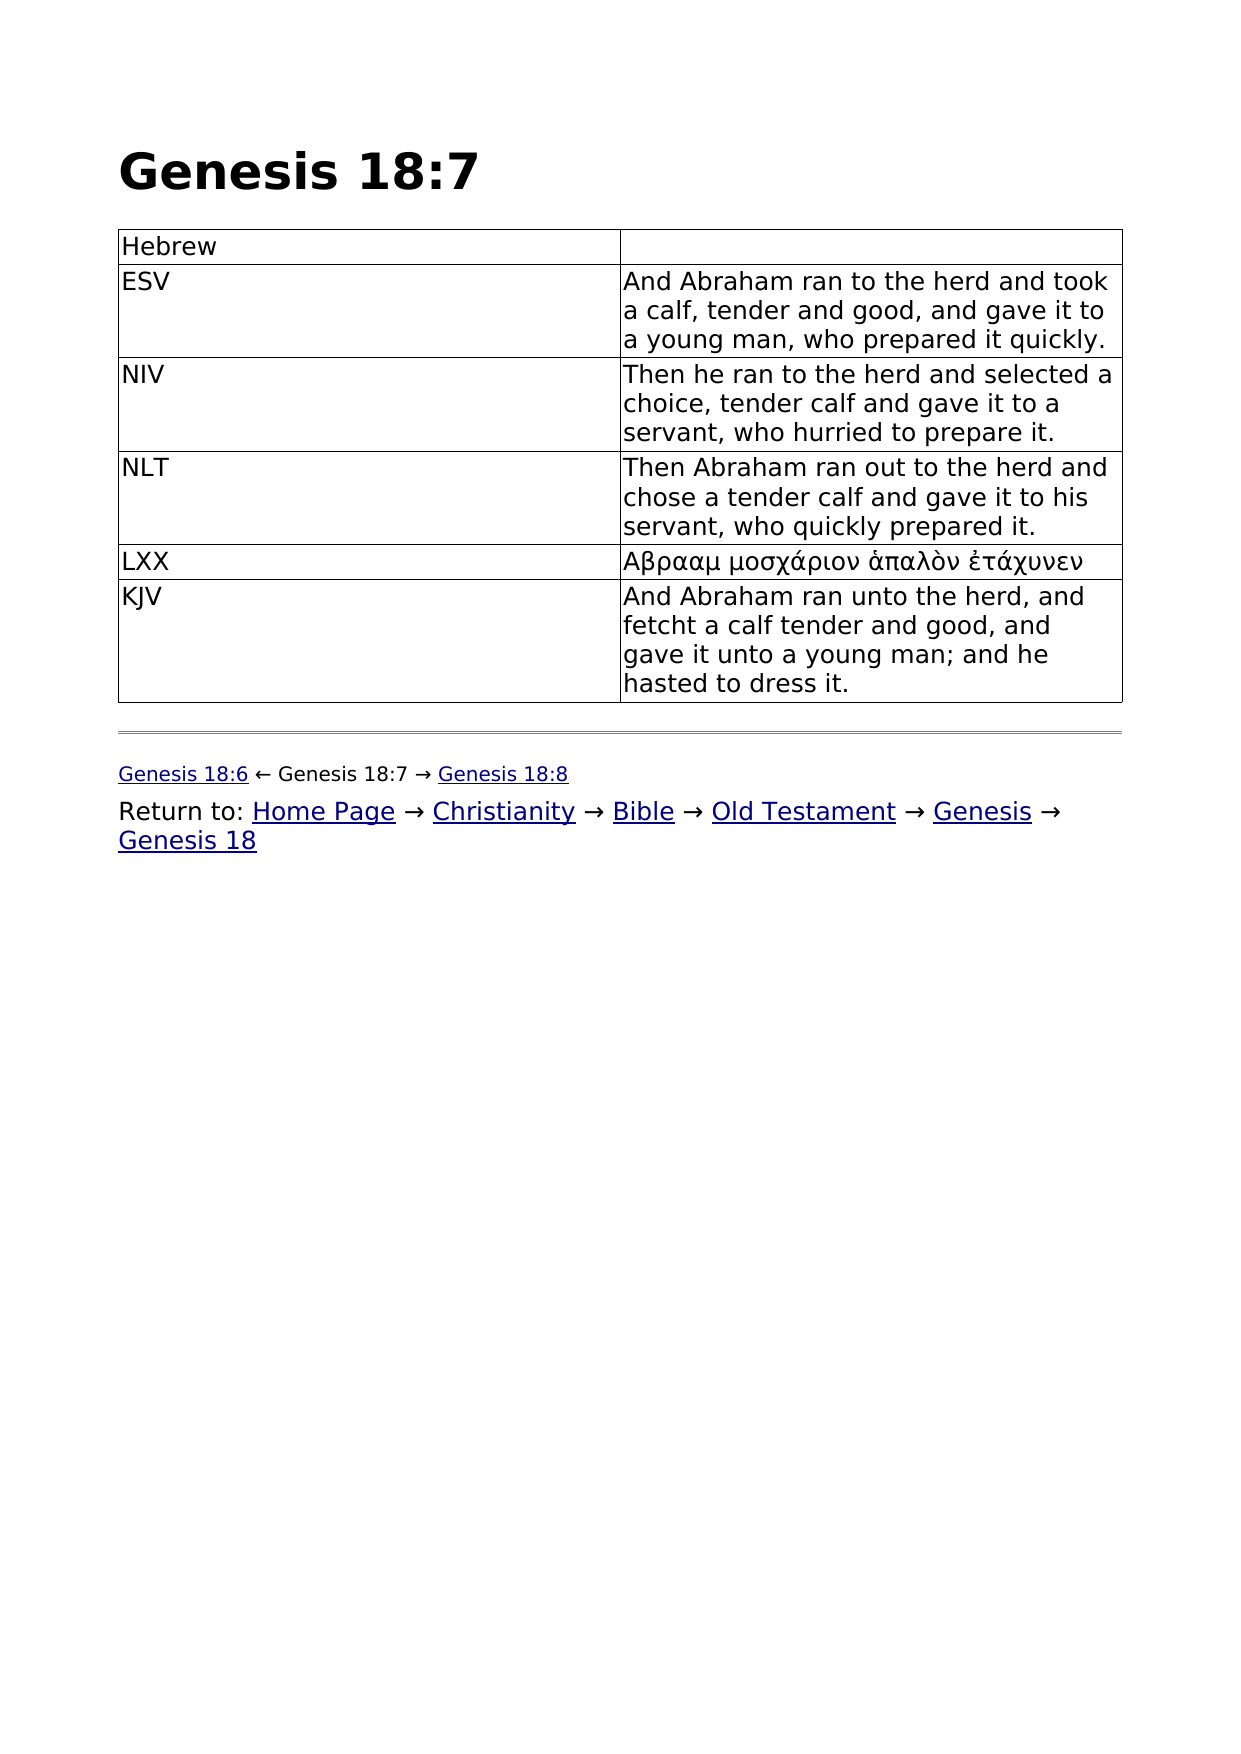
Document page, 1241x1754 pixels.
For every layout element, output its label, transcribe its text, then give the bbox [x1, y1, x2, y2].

table_cell NIV [119, 358, 620, 451]
table_cell Then he ran to the herd and selected a choice, tender calf and gave it to a servant, who hurried to prepare it. [621, 358, 1122, 451]
table_cell ESV [119, 265, 620, 357]
table_cell KJV [119, 580, 620, 702]
table_cell Then Abraham ran out to the herd and chose a tender calf and gave it to his servant, who quickly prepared it. [621, 452, 1122, 544]
table_cell Αβρααμ μοσχάριον ἁπαλὸν ἐτάχυνεν [621, 545, 1122, 579]
table_cell And Abraham ran unto the herd, and fetcht a calf tender and good, and gave it unto a young man; and he hasted to dress it. [621, 580, 1122, 702]
table_cell LXX [119, 545, 620, 579]
text Genesis 18:6 ← Genesis 18:7 → Genesis 18:8 [118, 763, 1122, 797]
table_cell NLT [119, 452, 620, 544]
table_cell And Abraham ran to the herd and took a calf, tender and good, and gave it to a young man, who prepared it quickly. [621, 265, 1122, 357]
table_header Hebrew [119, 230, 620, 264]
text Return to: Home Page → Christianity → Bible → Old Testament → Genesis → Genesis 18 [118, 797, 1122, 855]
subtitle Genesis 18:7 [118, 143, 1122, 201]
table_header [621, 230, 1122, 264]
